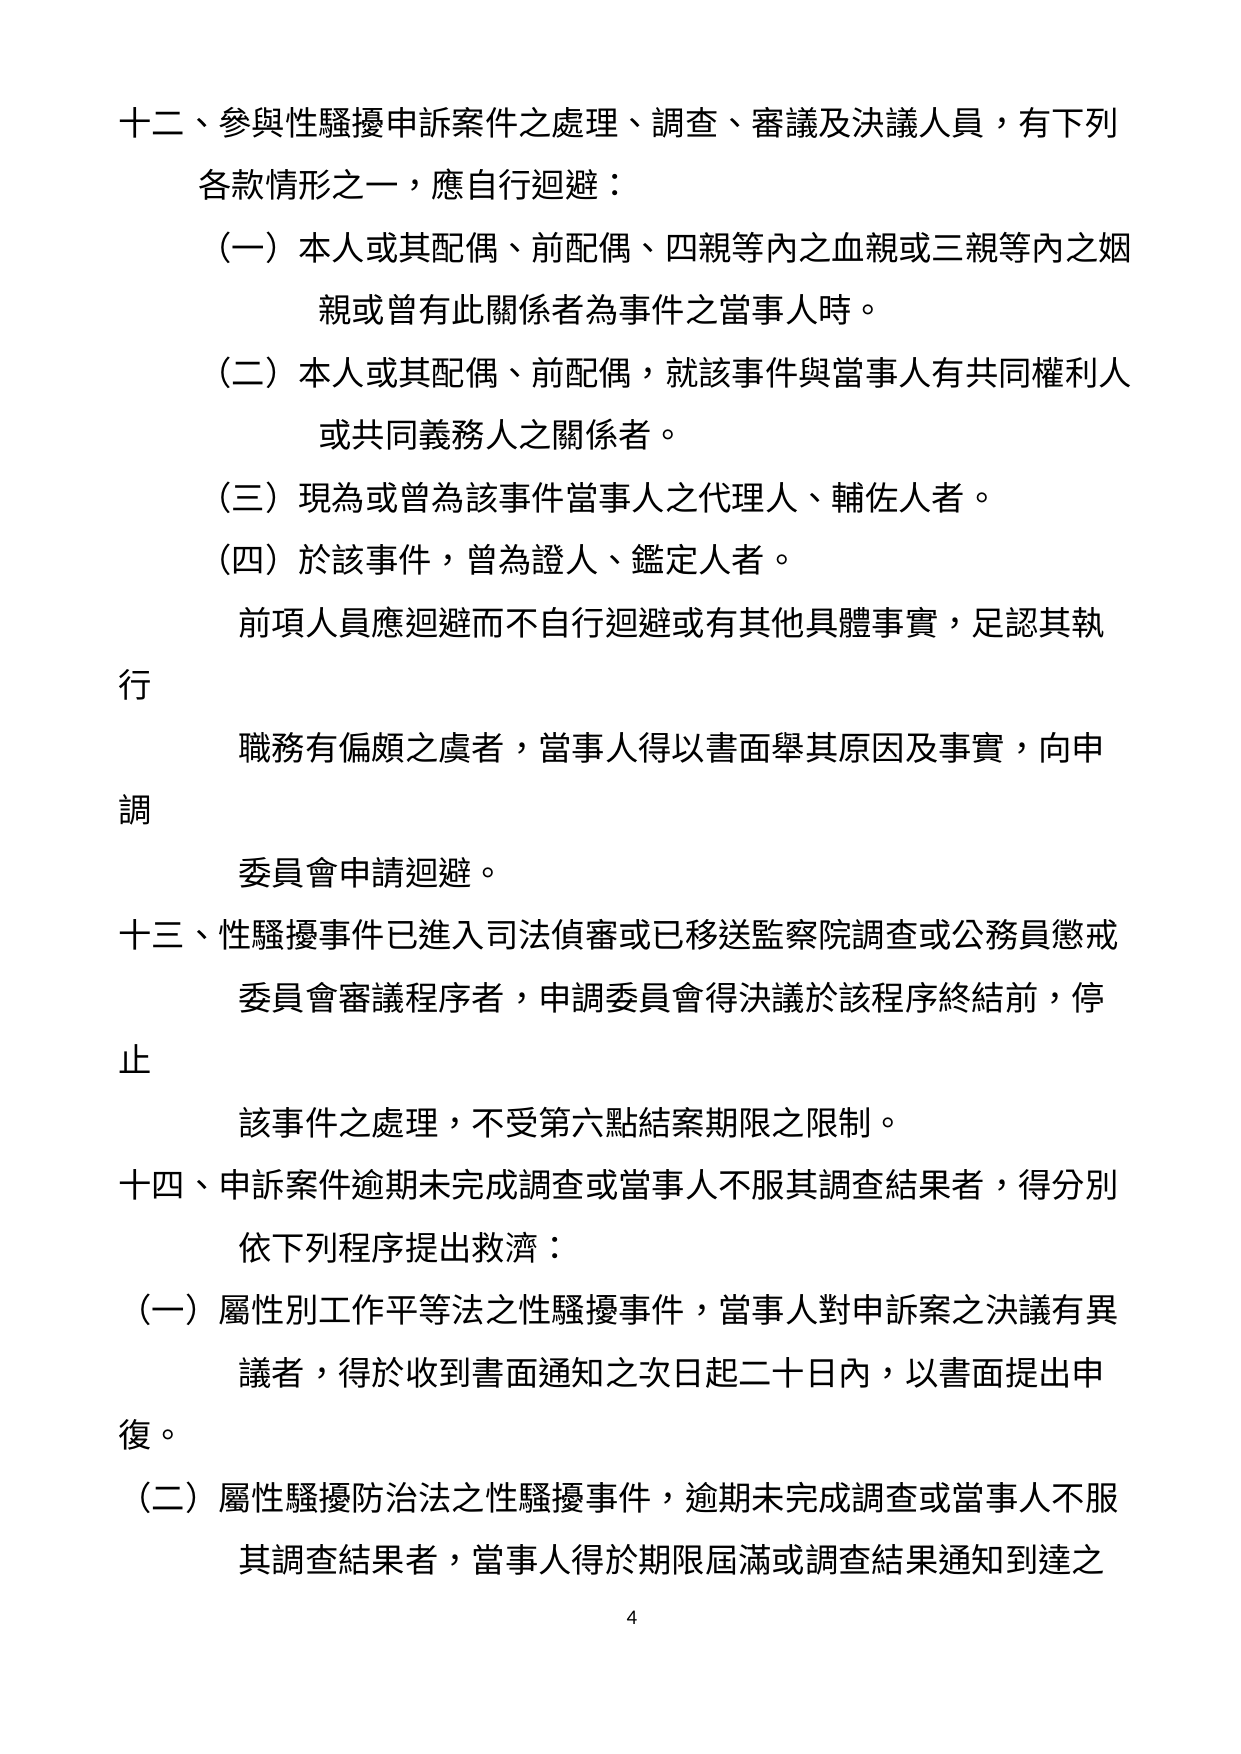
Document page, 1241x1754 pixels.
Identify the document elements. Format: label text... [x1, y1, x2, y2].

text 委員會審議程序者，申調委員會得決議於該程序終結前，停止 [118, 964, 1137, 1089]
text （二）本人或其配偶、前配偶，就該事件與當事人有共同權利人 [118, 339, 1137, 402]
text 十三、性騷擾事件已進入司法偵審或已移送監察院調查或公務員懲戒 [118, 902, 1137, 964]
text （二）屬性騷擾防治法之性騷擾事件，逾期未完成調查或當事人不服 [118, 1464, 1137, 1527]
text 前項人員應迴避而不自行迴避或有其他具體事實，足認其執行 [118, 589, 1137, 714]
text 議者，得於收到書面通知之次日起二十日內，以書面提出申復。 [118, 1339, 1137, 1464]
text 各款情形之一，應自行迴避： [118, 152, 1137, 214]
text 其調查結果者，當事人得於期限屆滿或調查結果通知到達之 [118, 1527, 1137, 1589]
text 委員會申請迴避。 [118, 839, 1137, 902]
text （一）屬性別工作平等法之性騷擾事件，當事人對申訴案之決議有異 [118, 1277, 1137, 1339]
text 十二、參與性騷擾申訴案件之處理、調查、審議及決議人員，有下列 [118, 89, 1137, 152]
text （四）於該事件，曾為證人、鑑定人者。 [118, 527, 1137, 589]
text 或共同義務人之關係者。 [118, 402, 1137, 464]
text （三）現為或曾為該事件當事人之代理人、輔佐人者。 [118, 464, 1137, 527]
text 依下列程序提出救濟： [118, 1214, 1137, 1277]
text （一）本人或其配偶、前配偶、四親等內之血親或三親等內之姻 [118, 214, 1137, 277]
text 親或曾有此關係者為事件之當事人時。 [118, 277, 1137, 339]
text 職務有偏頗之虞者，當事人得以書面舉其原因及事實，向申調 [118, 714, 1137, 839]
text 該事件之處理，不受第六點結案期限之限制。 [118, 1089, 1137, 1152]
text 十四、申訴案件逾期未完成調查或當事人不服其調查結果者，得分別 [118, 1152, 1137, 1214]
